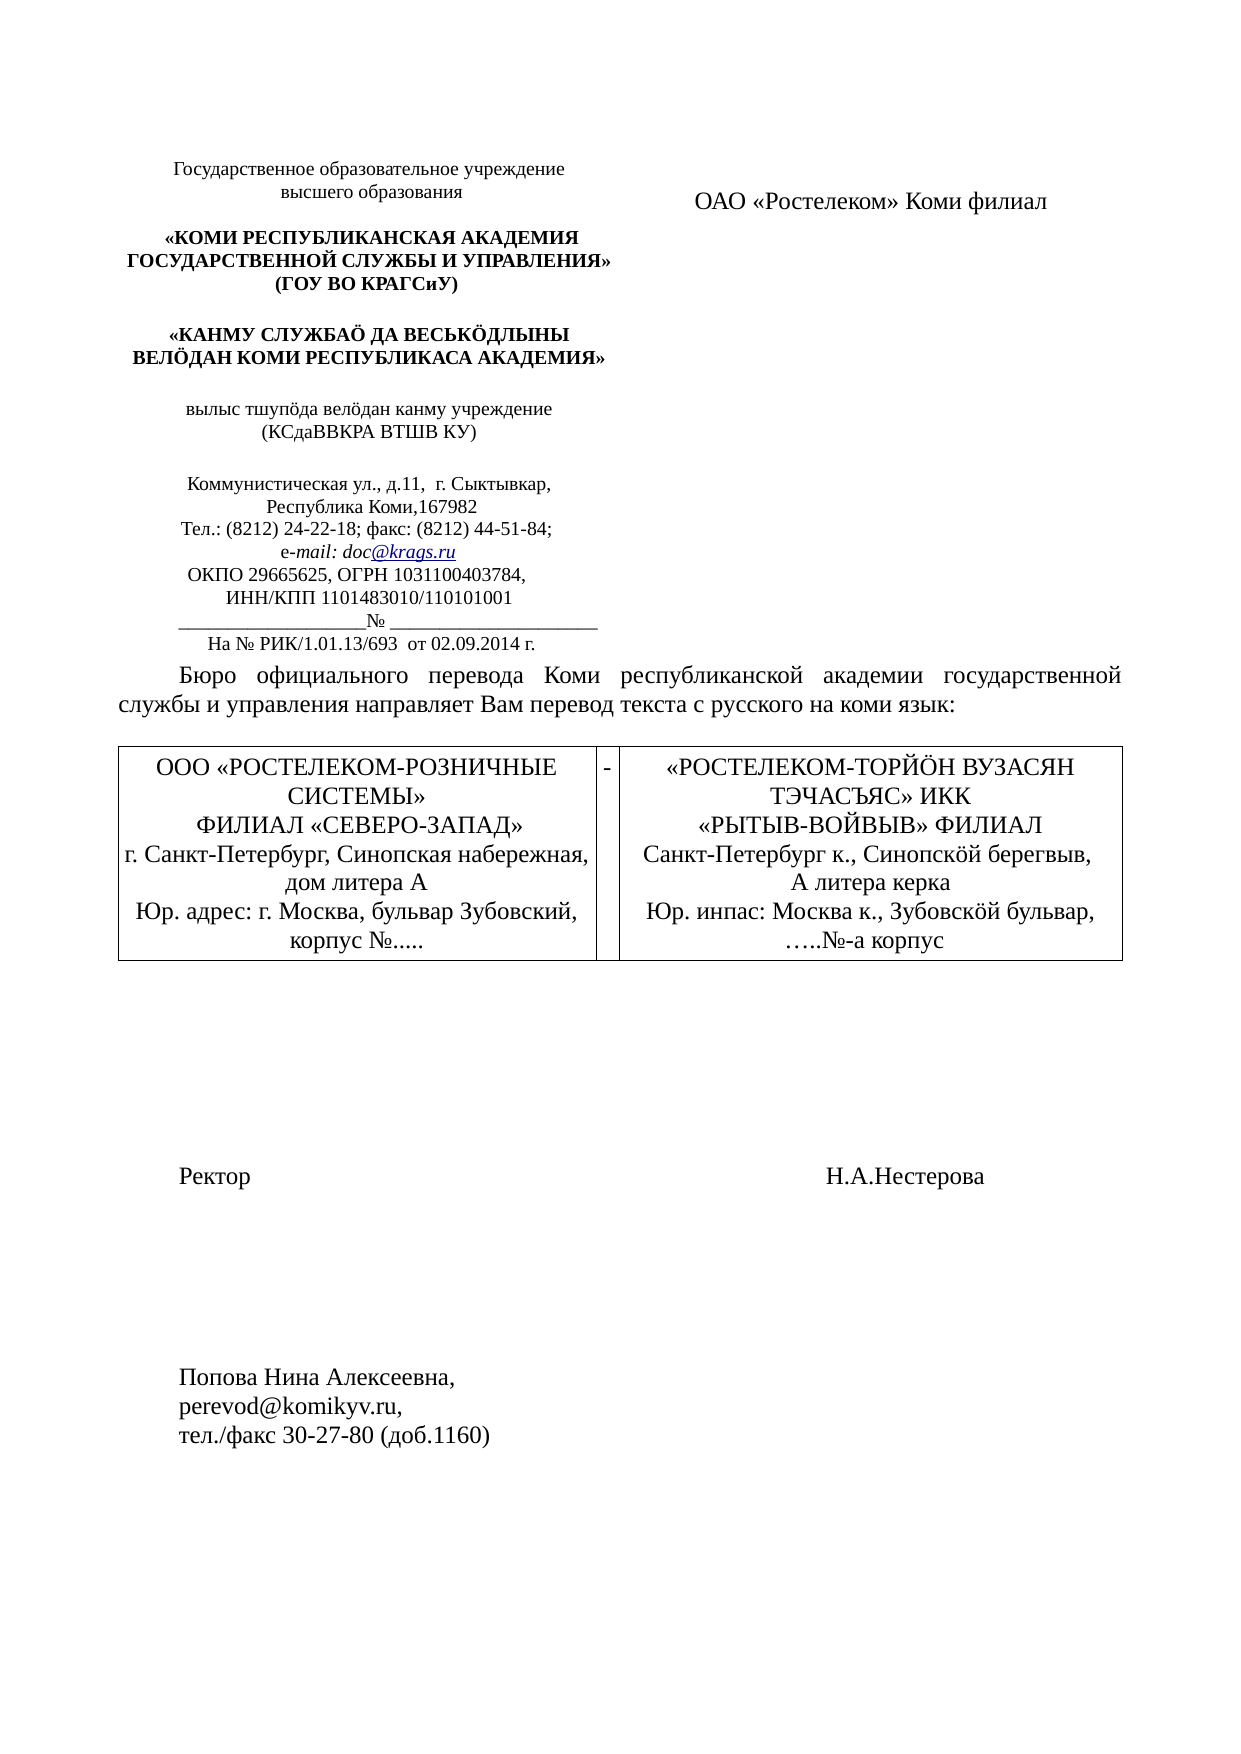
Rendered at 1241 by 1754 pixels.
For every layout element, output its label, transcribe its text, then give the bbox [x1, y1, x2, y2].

text Ректор Н.А.Нестерова [118, 1161, 1122, 1190]
table_header «РОСТЕЛЕКОМ-ТОРЙӦН ВУЗАСЯН ТЭЧАСЪЯС» ИКК «РЫТЫВ-ВОЙВЫВ» ФИЛИАЛ Санкт-Петербург к., Синопскӧй берегвыв, А литера керка Юр. инпас: Москва к., Зубовскӧй бульвар, …..№-а корпус [620, 747, 1122, 959]
table_header Государственное образовательное учреждение высшего образования «КОМИ РЕСПУБЛИКАНСКАЯ АКАДЕМИЯ ГОСУДАРСТВЕННОЙ СЛУЖБЫ И УПРАВЛЕНИЯ» (ГОУ ВО КРАГСиУ) «КАНМУ СЛУЖБАӦ ДА ВЕСЬКӦДЛЫНЫ ВЕЛӦДАН КОМИ РЕСПУБЛИКАСА АКАДЕМИЯ» вылыс тшупӧда велӧдан канму учреждение (КСдаВВКРА ВТШВ КУ) Коммунистическая ул., д.11, г. Сыктывкар, Республика Коми,167982 Тел.: (8212) 24-22-18; факс: (8212) 44-51-84; е-mail: doc@krags.ru ОКПО 29665625, ОГРН 1031100403784, ИНН/КПП 1101483010/110101001 ___________________№ _____________________ На № РИК/1.01.13/693 от 02.09.2014 г. [118, 152, 620, 660]
text тел./факс 30-27-80 (доб.1160) [118, 1420, 1122, 1449]
table_header - [597, 747, 619, 959]
table_header ООО «РОСТЕЛЕКОМ-РОЗНИЧНЫЕ СИСТЕМЫ» ФИЛИАЛ «СЕВЕРО-ЗАПАД» г. Санкт-Петербург, Синопская набережная, дом литера А Юр. адрес: г. Москва, бульвар Зубовский, корпус №..... [119, 747, 596, 959]
text Попова Нина Алексеевна, [118, 1362, 1122, 1391]
text perevod@komikyv.ru, [118, 1391, 1122, 1420]
table_header ОАО «Ростелеком» Коми филиал [620, 152, 1122, 660]
text Бюро официального перевода Коми республиканской академии государственной службы и управления направляет Вам перевод текста с русского на коми язык: [118, 660, 1122, 717]
